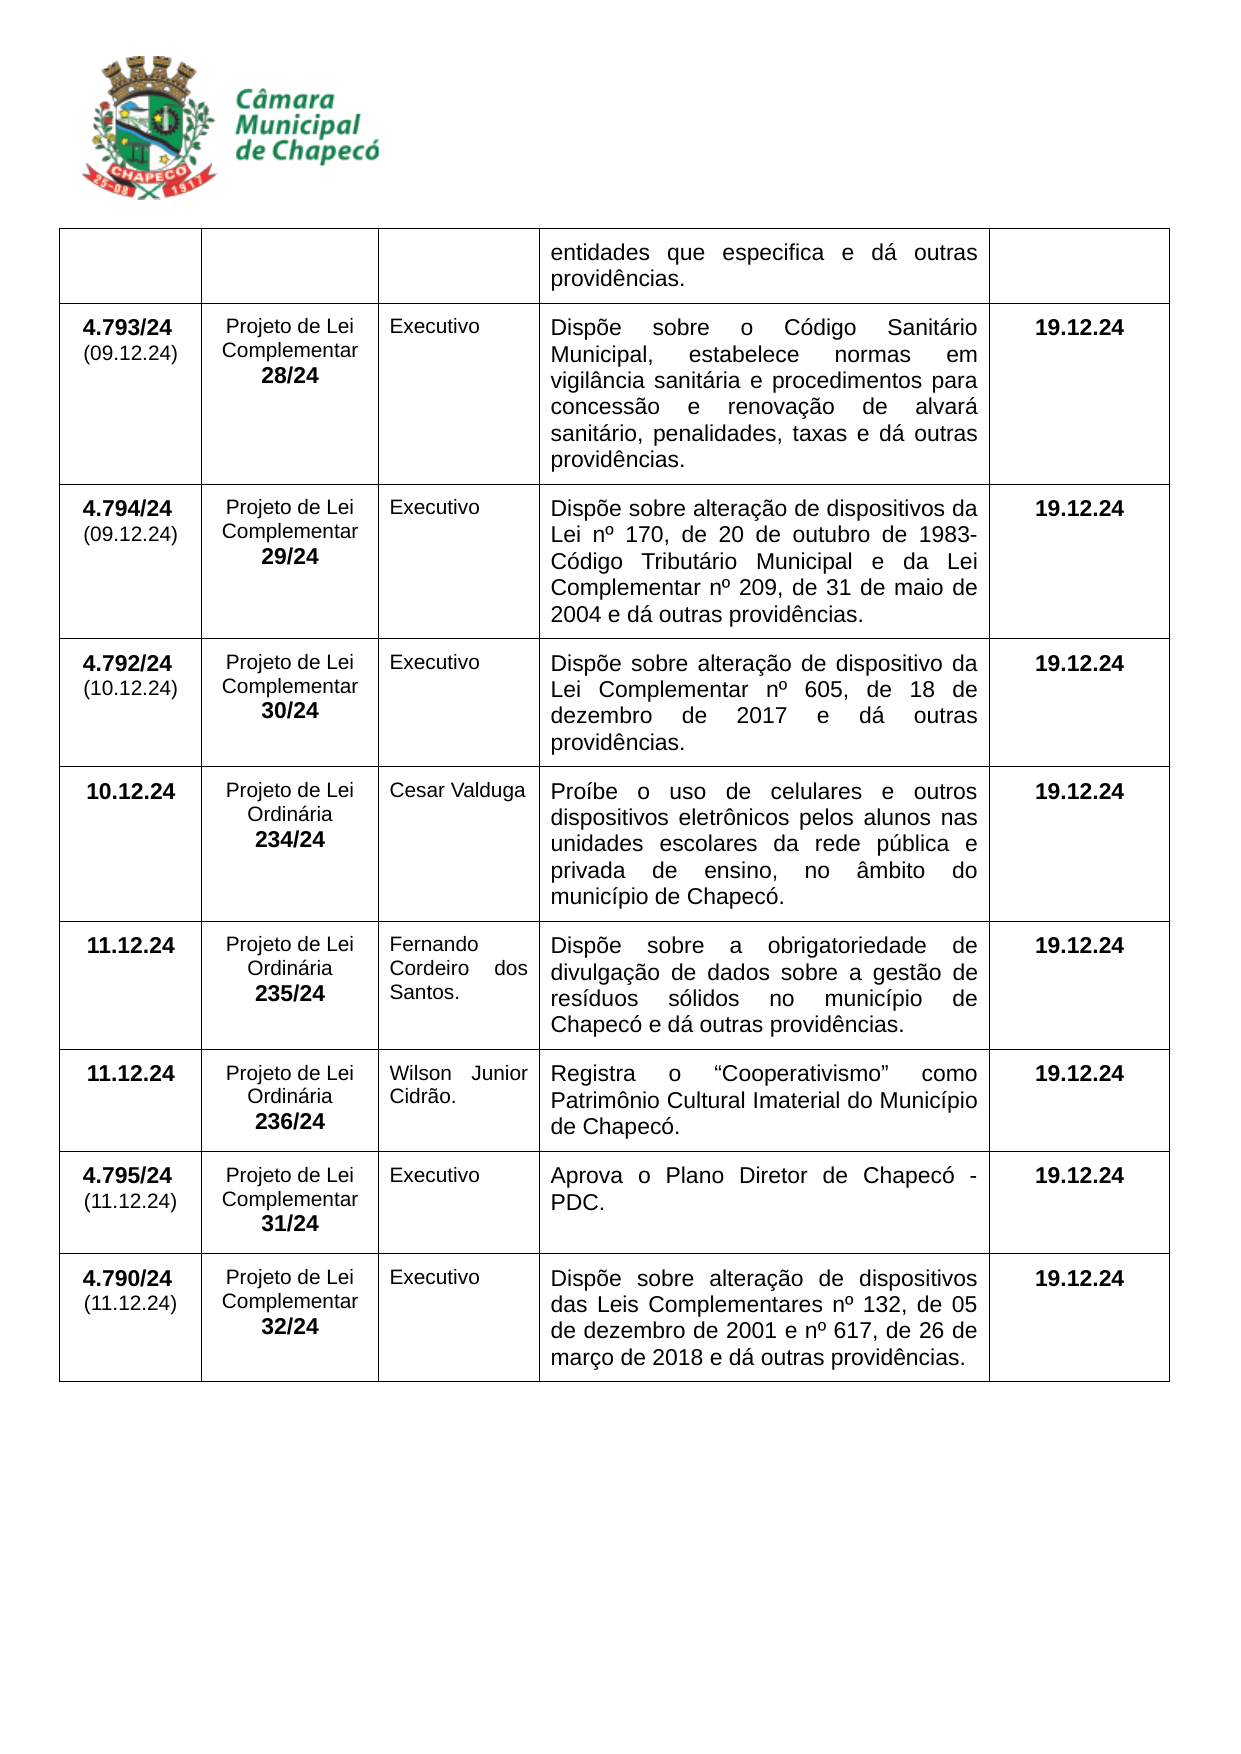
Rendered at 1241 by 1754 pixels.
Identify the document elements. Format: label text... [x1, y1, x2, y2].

table_cell Aprova o Plano Diretor de Chapecó - PDC. [540, 1152, 989, 1253]
table_cell Projeto de Lei Complementar 30/24 [202, 639, 378, 766]
table_cell Cesar Valduga [379, 767, 539, 921]
table_cell Executivo [379, 1254, 539, 1381]
table_cell Projeto de Lei Complementar 28/24 [202, 304, 378, 484]
table_cell Executivo [379, 639, 539, 766]
table_cell 19.12.24 [990, 767, 1169, 921]
table_cell Projeto de Lei Complementar 29/24 [202, 485, 378, 638]
table_cell 19.12.24 [990, 922, 1169, 1049]
picture [81, 56, 379, 200]
table_cell [202, 229, 378, 303]
table_cell [990, 229, 1169, 303]
table_cell Dispõe sobre alteração de dispositivo da Lei Complementar nº 605, de 18 de dezembro de 2017 e dá outras providências. [540, 639, 989, 766]
table_cell Registra o “Cooperativismo” como Patrimônio Cultural Imaterial do Município de Chapecó. [540, 1050, 989, 1151]
table_cell Projeto de Lei Ordinária 236/24 [202, 1050, 378, 1151]
table_cell 4.790/24 (11.12.24) [60, 1254, 201, 1381]
table_cell Projeto de Lei Complementar 31/24 [202, 1152, 378, 1253]
table_cell 19.12.24 [990, 1254, 1169, 1381]
table_cell 19.12.24 [990, 1152, 1169, 1253]
table_cell entidades que especifica e dá outras providências. [540, 229, 989, 303]
table_cell 11.12.24 [60, 1050, 201, 1151]
table_cell Executivo [379, 1152, 539, 1253]
table_cell 4.795/24 (11.12.24) [60, 1152, 201, 1253]
table_cell Fernando Cordeiro dos Santos. [379, 922, 539, 1049]
table_cell 11.12.24 [60, 922, 201, 1049]
table_cell Dispõe sobre alteração de dispositivos da Lei nº 170, de 20 de outubro de 1983- Código Tributário Municipal e da Lei Complementar nº 209, de 31 de maio de 2004 e dá outras providências. [540, 485, 989, 638]
table_cell 19.12.24 [990, 485, 1169, 638]
table_cell [379, 229, 539, 303]
table_cell Proíbe o uso de celulares e outros dispositivos eletrônicos pelos alunos nas unidades escolares da rede pública e privada de ensino, no âmbito do município de Chapecó. [540, 767, 989, 921]
table_cell Projeto de Lei Complementar 32/24 [202, 1254, 378, 1381]
table_cell Dispõe sobre alteração de dispositivos das Leis Complementares nº 132, de 05 de dezembro de 2001 e nº 617, de 26 de março de 2018 e dá outras providências. [540, 1254, 989, 1381]
table_cell 4.794/24 (09.12.24) [60, 485, 201, 638]
table_cell 10.12.24 [60, 767, 201, 921]
table_cell Projeto de Lei Ordinária 235/24 [202, 922, 378, 1049]
table_cell 19.12.24 [990, 639, 1169, 766]
table_cell 19.12.24 [990, 1050, 1169, 1151]
table_cell [60, 229, 201, 303]
table_cell Executivo [379, 304, 539, 484]
table_cell 19.12.24 [990, 304, 1169, 484]
table_cell Wilson Junior Cidrão. [379, 1050, 539, 1151]
table_cell Projeto de Lei Ordinária 234/24 [202, 767, 378, 921]
table_cell Dispõe sobre a obrigatoriedade de divulgação de dados sobre a gestão de resíduos sólidos no município de Chapecó e dá outras providências. [540, 922, 989, 1049]
table_cell Dispõe sobre o Código Sanitário Municipal, estabelece normas em vigilância sanitária e procedimentos para concessão e renovação de alvará sanitário, penalidades, taxas e dá outras providências. [540, 304, 989, 484]
table_cell 4.792/24 (10.12.24) [60, 639, 201, 766]
table_cell Executivo [379, 485, 539, 638]
table_cell 4.793/24 (09.12.24) [60, 304, 201, 484]
